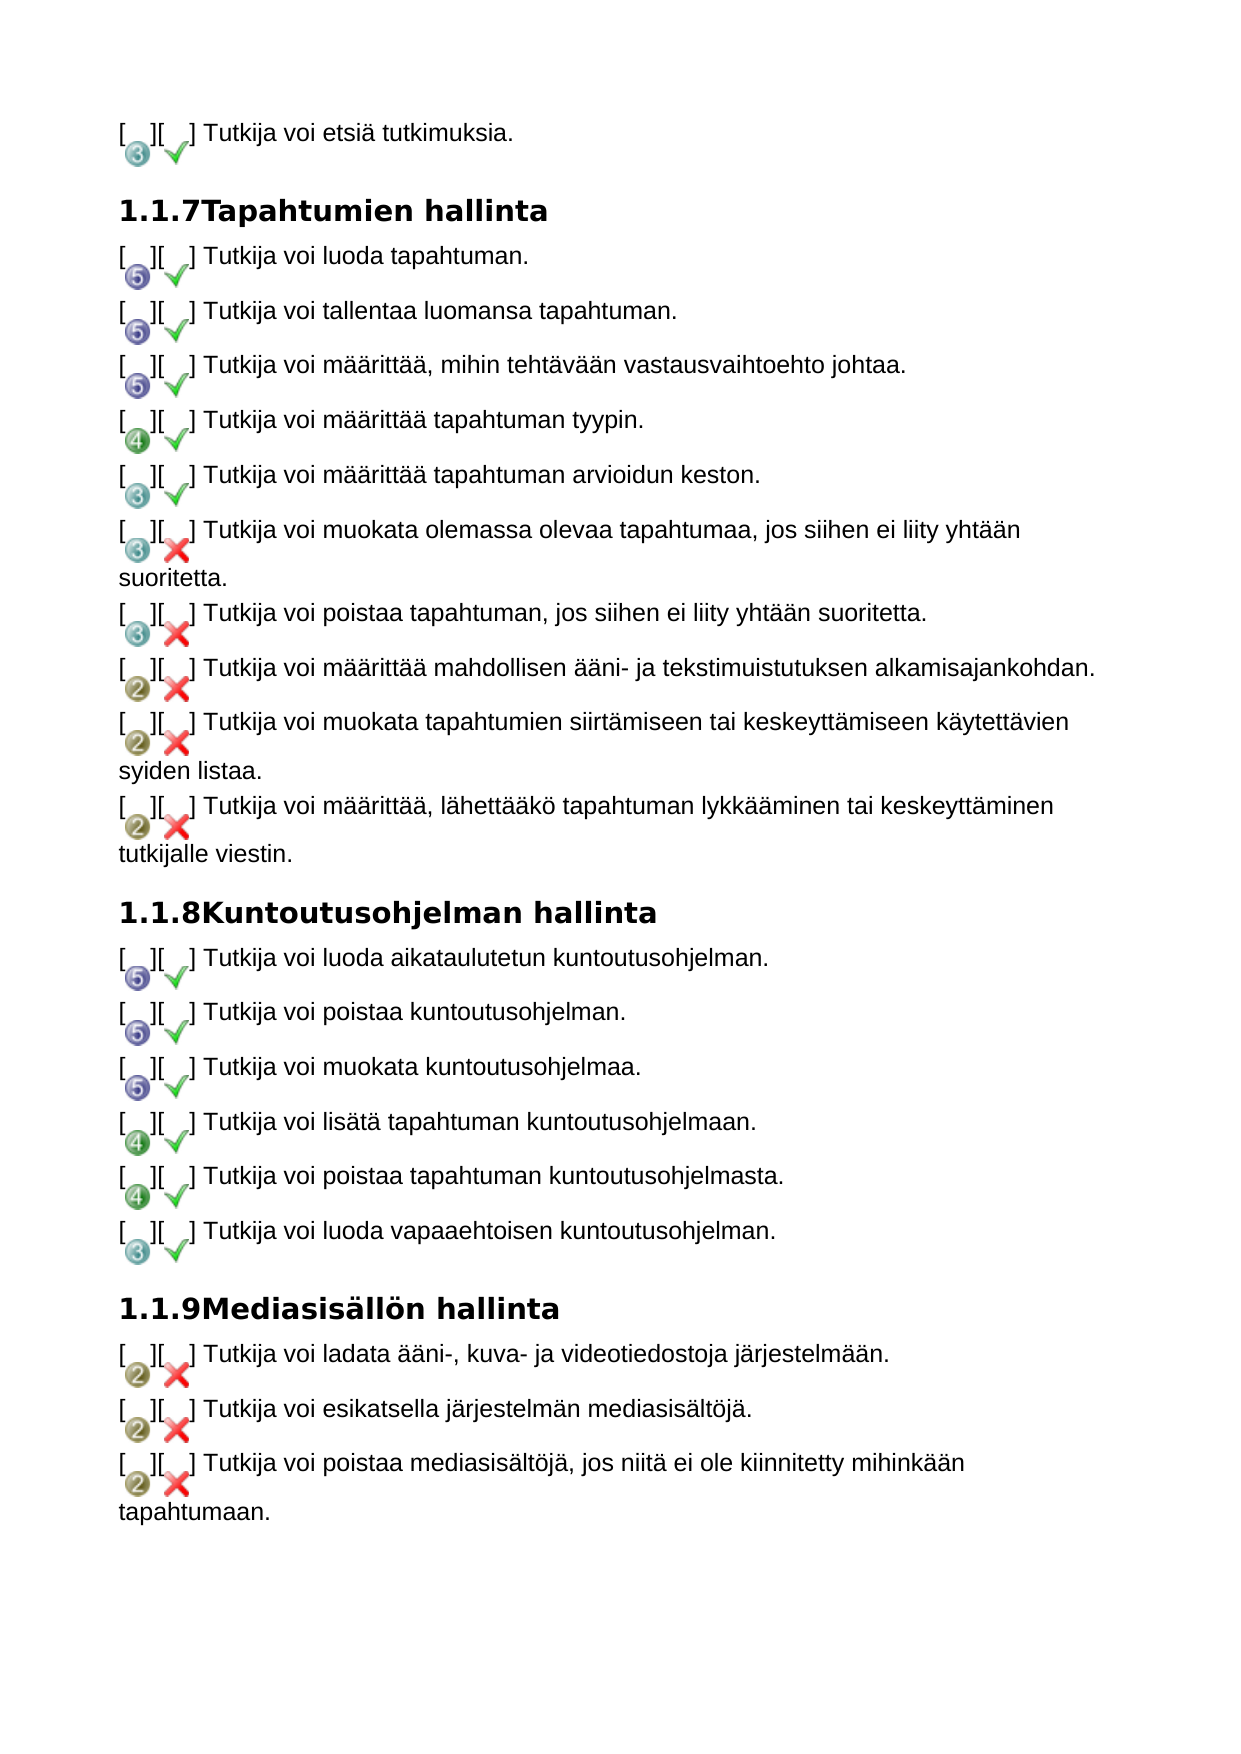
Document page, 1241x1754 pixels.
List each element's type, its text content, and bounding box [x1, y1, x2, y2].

text [][] Tutkija voi luoda tapahtuman. [118, 241, 1122, 289]
subtitle Kuntoutusohjelman hallinta [118, 896, 1122, 930]
subtitle Tapahtumien hallinta [118, 195, 1122, 229]
text [][] Tutkija voi määrittää tapahtuman tyypin. [118, 405, 1122, 454]
text [][] Tutkija voi esikatsella järjestelmän mediasisältöjä. [118, 1394, 1122, 1442]
text [][] Tutkija voi lisätä tapahtuman kuntoutusohjelmaan. [118, 1107, 1122, 1155]
text [][] Tutkija voi muokata kuntoutusohjelmaa. [118, 1052, 1122, 1100]
text [][] Tutkija voi poistaa kuntoutusohjelman. [118, 997, 1122, 1046]
text [][] Tutkija voi määrittää mahdollisen ääni- ja tekstimuistutuksen alkamisajankohdan. [118, 653, 1122, 701]
text [][] Tutkija voi muokata olemassa olevaa tapahtumaa, jos siihen ei liity yhtään suoritetta. [118, 514, 1122, 592]
text [][] Tutkija voi muokata tapahtumien siirtämiseen tai keskeyttämiseen käytettävien syiden listaa. [118, 707, 1122, 784]
text [][] Tutkija voi luoda vapaaehtoisen kuntoutusohjelman. [118, 1216, 1122, 1264]
text [][] Tutkija voi poistaa mediasisältöjä, jos niitä ei ole kiinnitetty mihinkään tapahtumaan. [118, 1448, 1122, 1526]
subtitle Mediasisällön hallinta [118, 1293, 1122, 1327]
text [][] Tutkija voi ladata ääni-, kuva- ja videotiedostoja järjestelmään. [118, 1339, 1122, 1387]
text [][] Tutkija voi tallentaa luomansa tapahtuman. [118, 296, 1122, 344]
text [][] Tutkija voi poistaa tapahtuman kuntoutusohjelmasta. [118, 1161, 1122, 1210]
text [][] Tutkija voi määrittää, mihin tehtävään vastausvaihtoehto johtaa. [118, 351, 1122, 399]
text [][] Tutkija voi määrittää, lähettääkö tapahtuman lykkääminen tai keskeyttäminen tutkijalle viestin. [118, 791, 1122, 868]
text [][] Tutkija voi määrittää tapahtuman arvioidun keston. [118, 460, 1122, 508]
text [][] Tutkija voi poistaa tapahtuman, jos siihen ei liity yhtään suoritetta. [118, 598, 1122, 646]
text [][] Tutkija voi luoda aikataulutetun kuntoutusohjelman. [118, 943, 1122, 991]
text [][] Tutkija voi etsiä tutkimuksia. [118, 118, 1122, 167]
